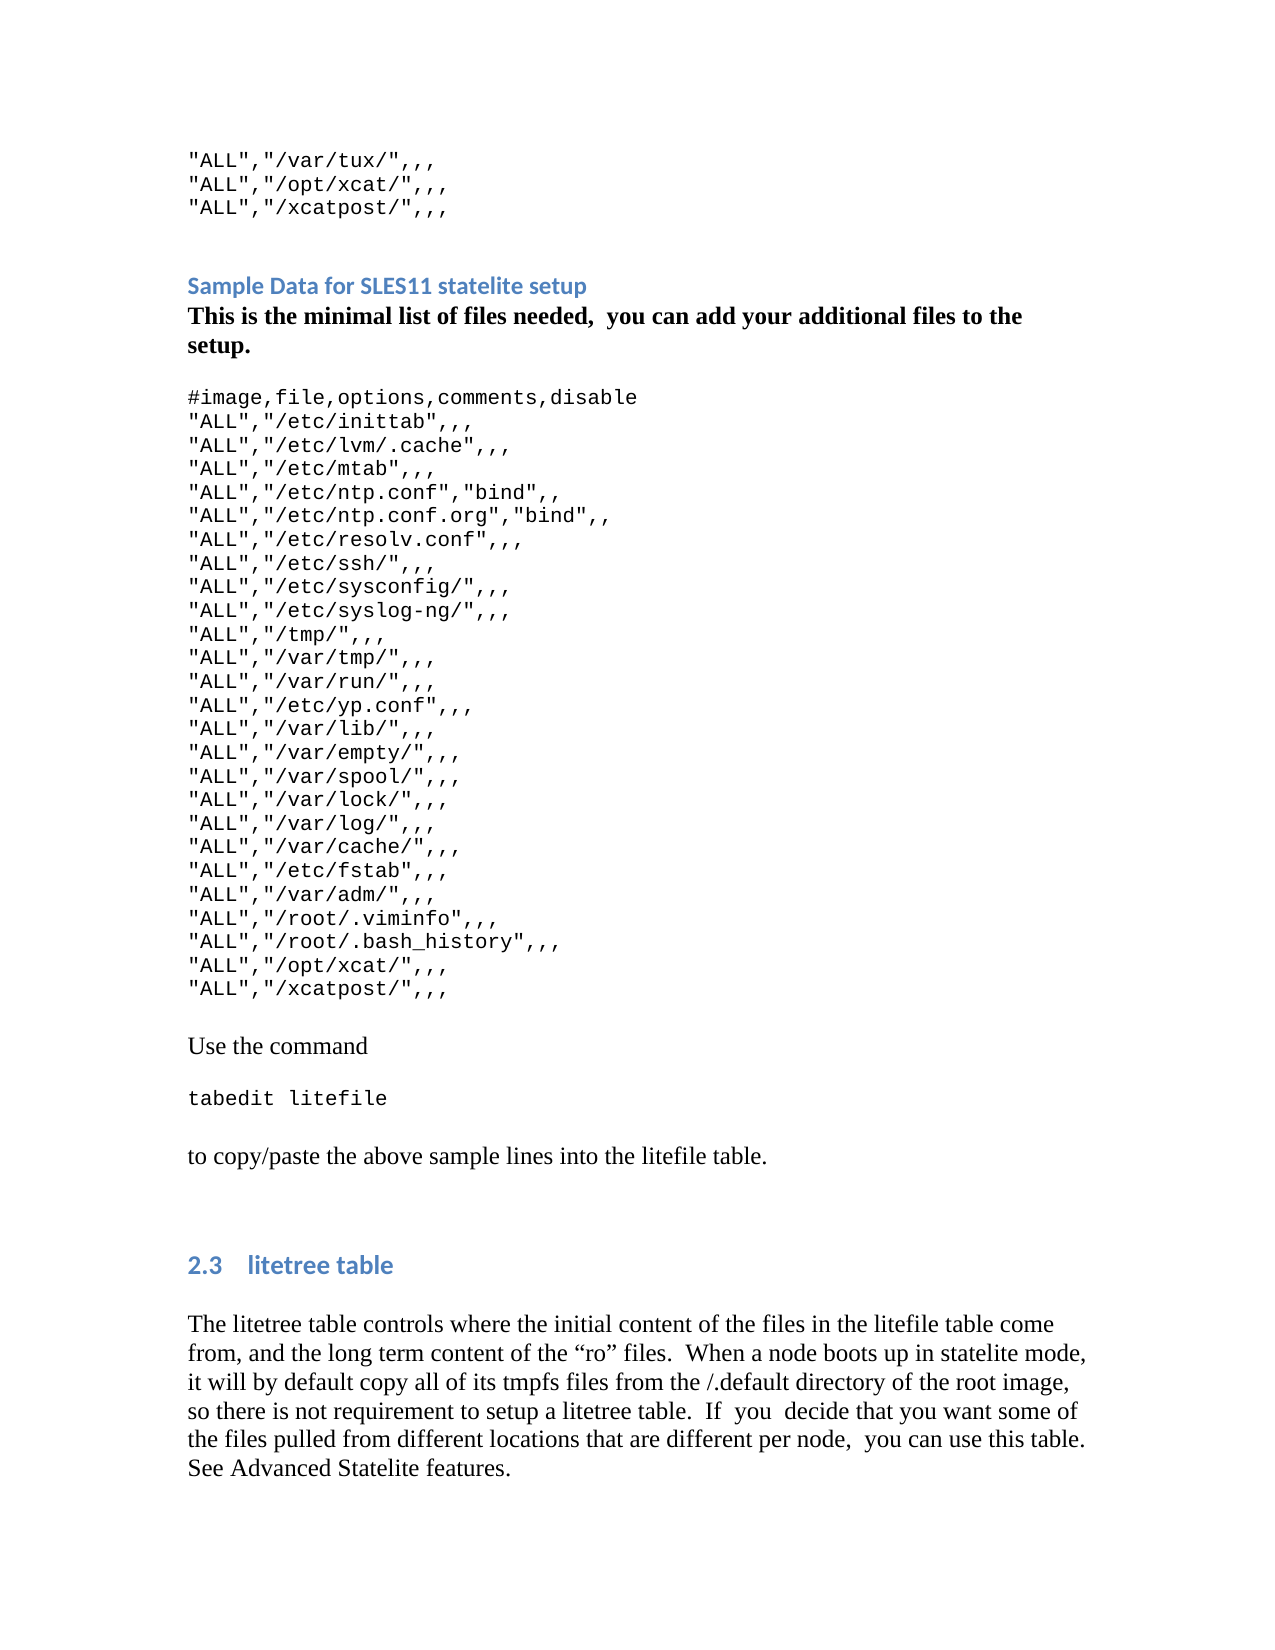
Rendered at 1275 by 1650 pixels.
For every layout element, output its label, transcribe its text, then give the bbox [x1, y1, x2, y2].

text "ALL","/etc/ssh/",,, [187, 553, 1087, 576]
text "ALL","/etc/inittab",,, [187, 411, 1087, 434]
text This is the minimal list of files needed, you can add your additional files to the setup. [187, 301, 1087, 358]
text "ALL","/etc/ntp.conf","bind",, [187, 482, 1087, 506]
text "ALL","/var/adm/",,, [187, 884, 1087, 907]
text "ALL","/etc/syslog-ng/",,, [187, 600, 1087, 624]
text "ALL","/opt/xcat/",,, [187, 955, 1087, 978]
text The litetree table controls where the initial content of the files in the litefile table come from, and the long term content of the “ro” files. When a node boots up in statelite mode, it will by default copy all of its tmpfs files from the /.default directory of the root image, so there is not requirement to setup a litetree table. If you decide that you want some of the files pulled from different locations that are different per node, you can use this table. See Advanced Statelite features. [187, 1309, 1087, 1482]
text "ALL","/var/lib/",,, [187, 718, 1087, 742]
text "ALL","/etc/fstab",,, [187, 860, 1087, 884]
text to copy/paste the above sample lines into the litefile table. [187, 1141, 1087, 1169]
text "ALL","/var/tux/",,, [187, 150, 1087, 174]
text "ALL","/var/empty/",,, [187, 742, 1087, 766]
text "ALL","/etc/mtab",,, [187, 458, 1087, 482]
text "ALL","/etc/resolv.conf",,, [187, 529, 1087, 553]
text "ALL","/tmp/",,, [187, 624, 1087, 647]
text "ALL","/etc/sysconfig/",,, [187, 576, 1087, 600]
text "ALL","/etc/lvm/.cache",,, [187, 434, 1087, 458]
text "ALL","/var/cache/",,, [187, 837, 1087, 860]
text "ALL","/root/.bash_history",,, [187, 931, 1087, 955]
text "ALL","/etc/ntp.conf.org","bind",, [187, 506, 1087, 529]
text "ALL","/xcatpost/",,, [187, 197, 1087, 221]
text "ALL","/opt/xcat/",,, [187, 174, 1087, 197]
text "ALL","/var/lock/",,, [187, 789, 1087, 813]
text "ALL","/root/.viminfo",,, [187, 907, 1087, 931]
text Use the command [187, 1031, 1087, 1059]
text "ALL","/var/spool/",,, [187, 766, 1087, 789]
text "ALL","/var/tmp/",,, [187, 647, 1087, 671]
text "ALL","/xcatpost/",,, [187, 978, 1087, 1002]
subtitle Sample Data for SLES11 statelite setup [187, 271, 1087, 301]
text "ALL","/etc/yp.conf",,, [187, 695, 1087, 718]
subtitle litetree table [187, 1248, 1087, 1281]
text "ALL","/var/run/",,, [187, 671, 1087, 695]
text tabedit litefile [187, 1088, 1087, 1112]
text #image,file,options,comments,disable [187, 387, 1087, 411]
text "ALL","/var/log/",,, [187, 813, 1087, 837]
